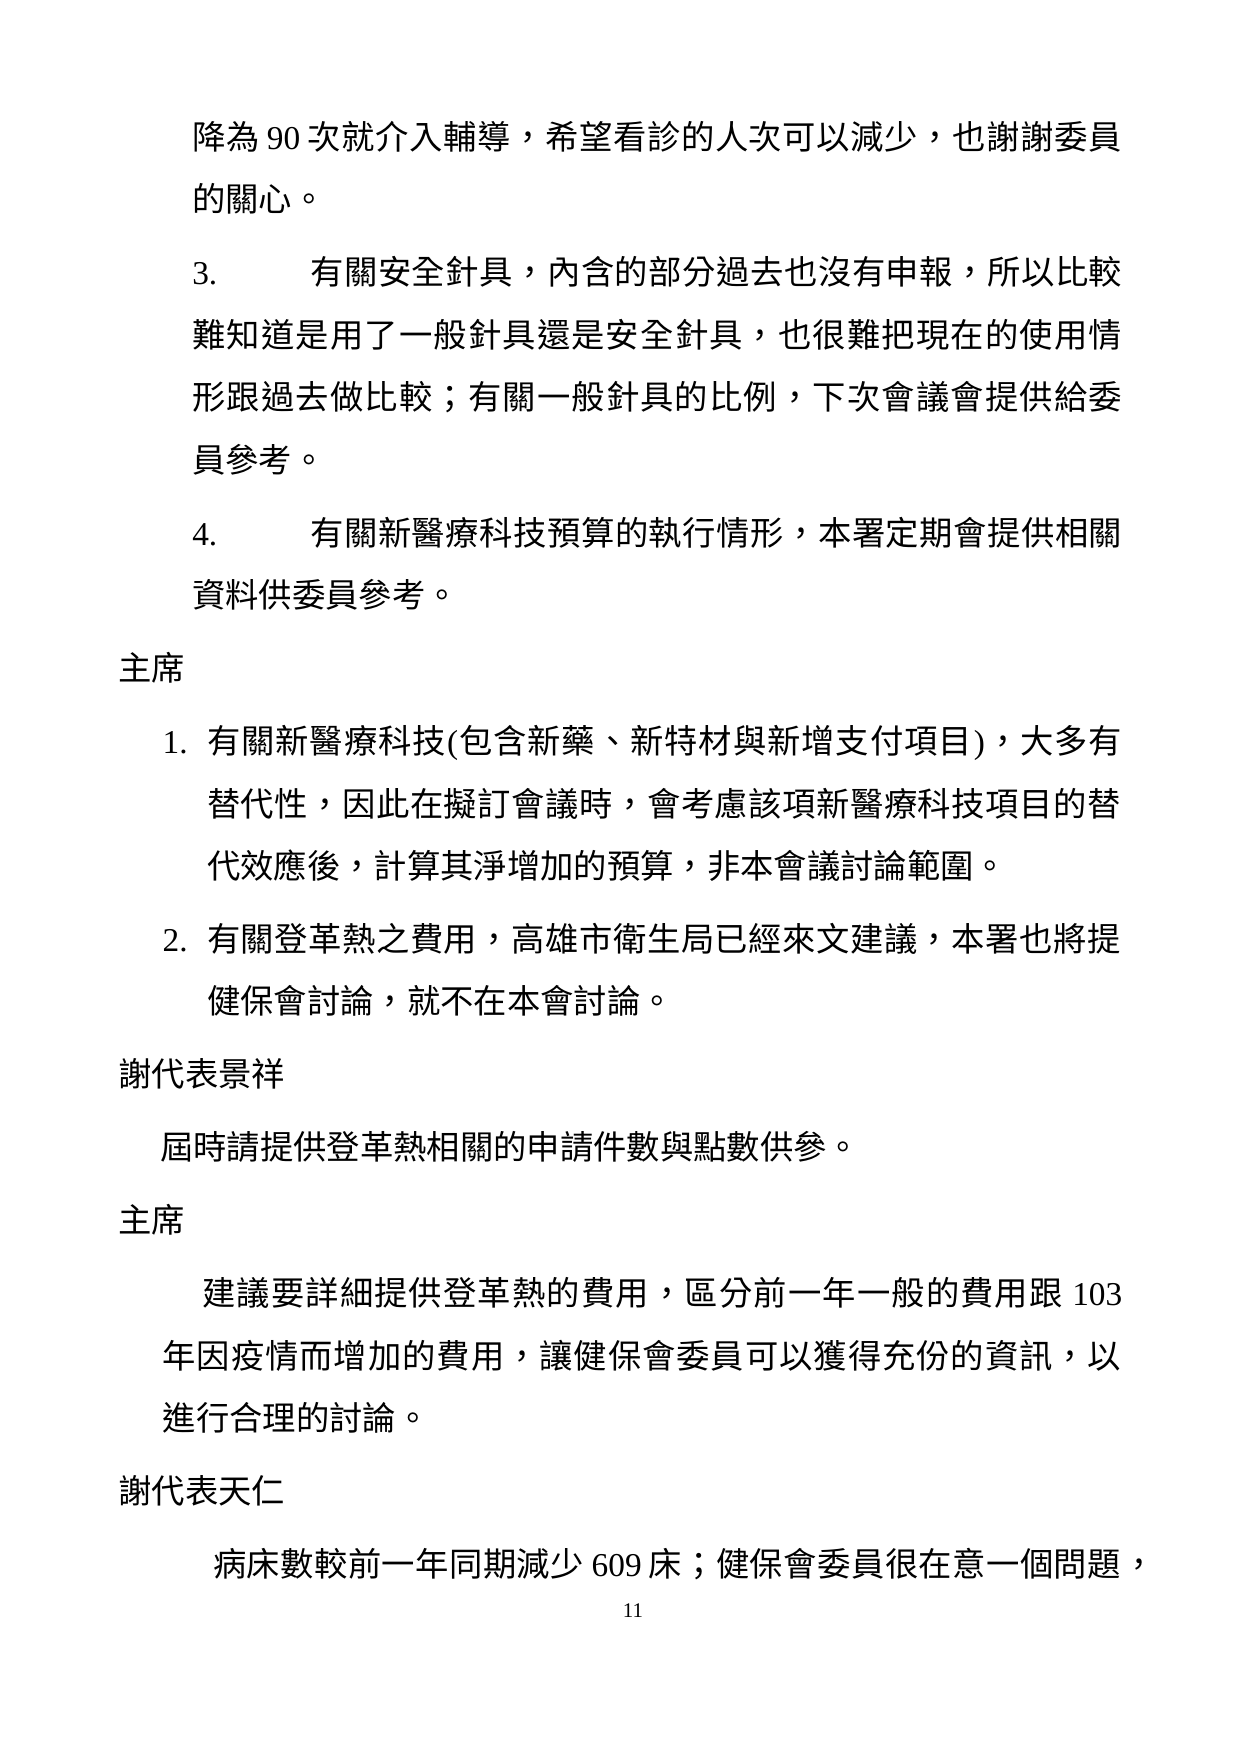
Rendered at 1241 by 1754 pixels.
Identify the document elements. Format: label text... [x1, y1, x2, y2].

text 謝代表天仁 [118, 1447, 1122, 1510]
text 屆時請提供登革熱相關的申請件數與點數供參。 [118, 1104, 1122, 1166]
text 建議要詳細提供登革熱的費用，區分前一年一般的費用跟103年因疫情而增加的費用，讓健保會委員可以獲得充份的資訊，以進行合理的討論。 [162, 1249, 1122, 1437]
list 有關安全針具，內含的部分過去也沒有申報，所以比較難知道是用了一般針具還是安全針具，也很難把現在的使用情形跟過去做比較；有關一般針具的比例，下次會議會提供給委員參考。 [192, 229, 1122, 479]
list 降為90次就介入輔導，希望看診的人次可以減少，也謝謝委員的關心。 [192, 93, 1122, 218]
list 有關新醫療科技(包含新藥、新特材與新增支付項目)，大多有替代性，因此在擬訂會議時，會考慮該項新醫療科技項目的替代效應後，計算其淨增加的預算，非本會議討論範圍。 [162, 697, 1122, 885]
text 病床數較前一年同期減少609床；健保會委員很在意一個問題，多給了護理照護的預算，可是床變少了，是那個層級減少病床，或是床太多沒有利用到，這是減少浪費是 OK，如果是護理人力不足關床，這我們要瞭解。建議要註記說明那個層級減少。 [177, 1520, 1122, 1583]
list 有關登革熱之費用，高雄市衛生局已經來文建議，本署也將提健保會討論，就不在本會討論。 [162, 895, 1122, 1020]
text 主席 [118, 624, 1122, 687]
text 謝代表景祥 [118, 1031, 1122, 1093]
list 有關新醫療科技預算的執行情形，本署定期會提供相關資料供委員參考。 [192, 489, 1122, 614]
text 主席 [118, 1177, 1122, 1239]
